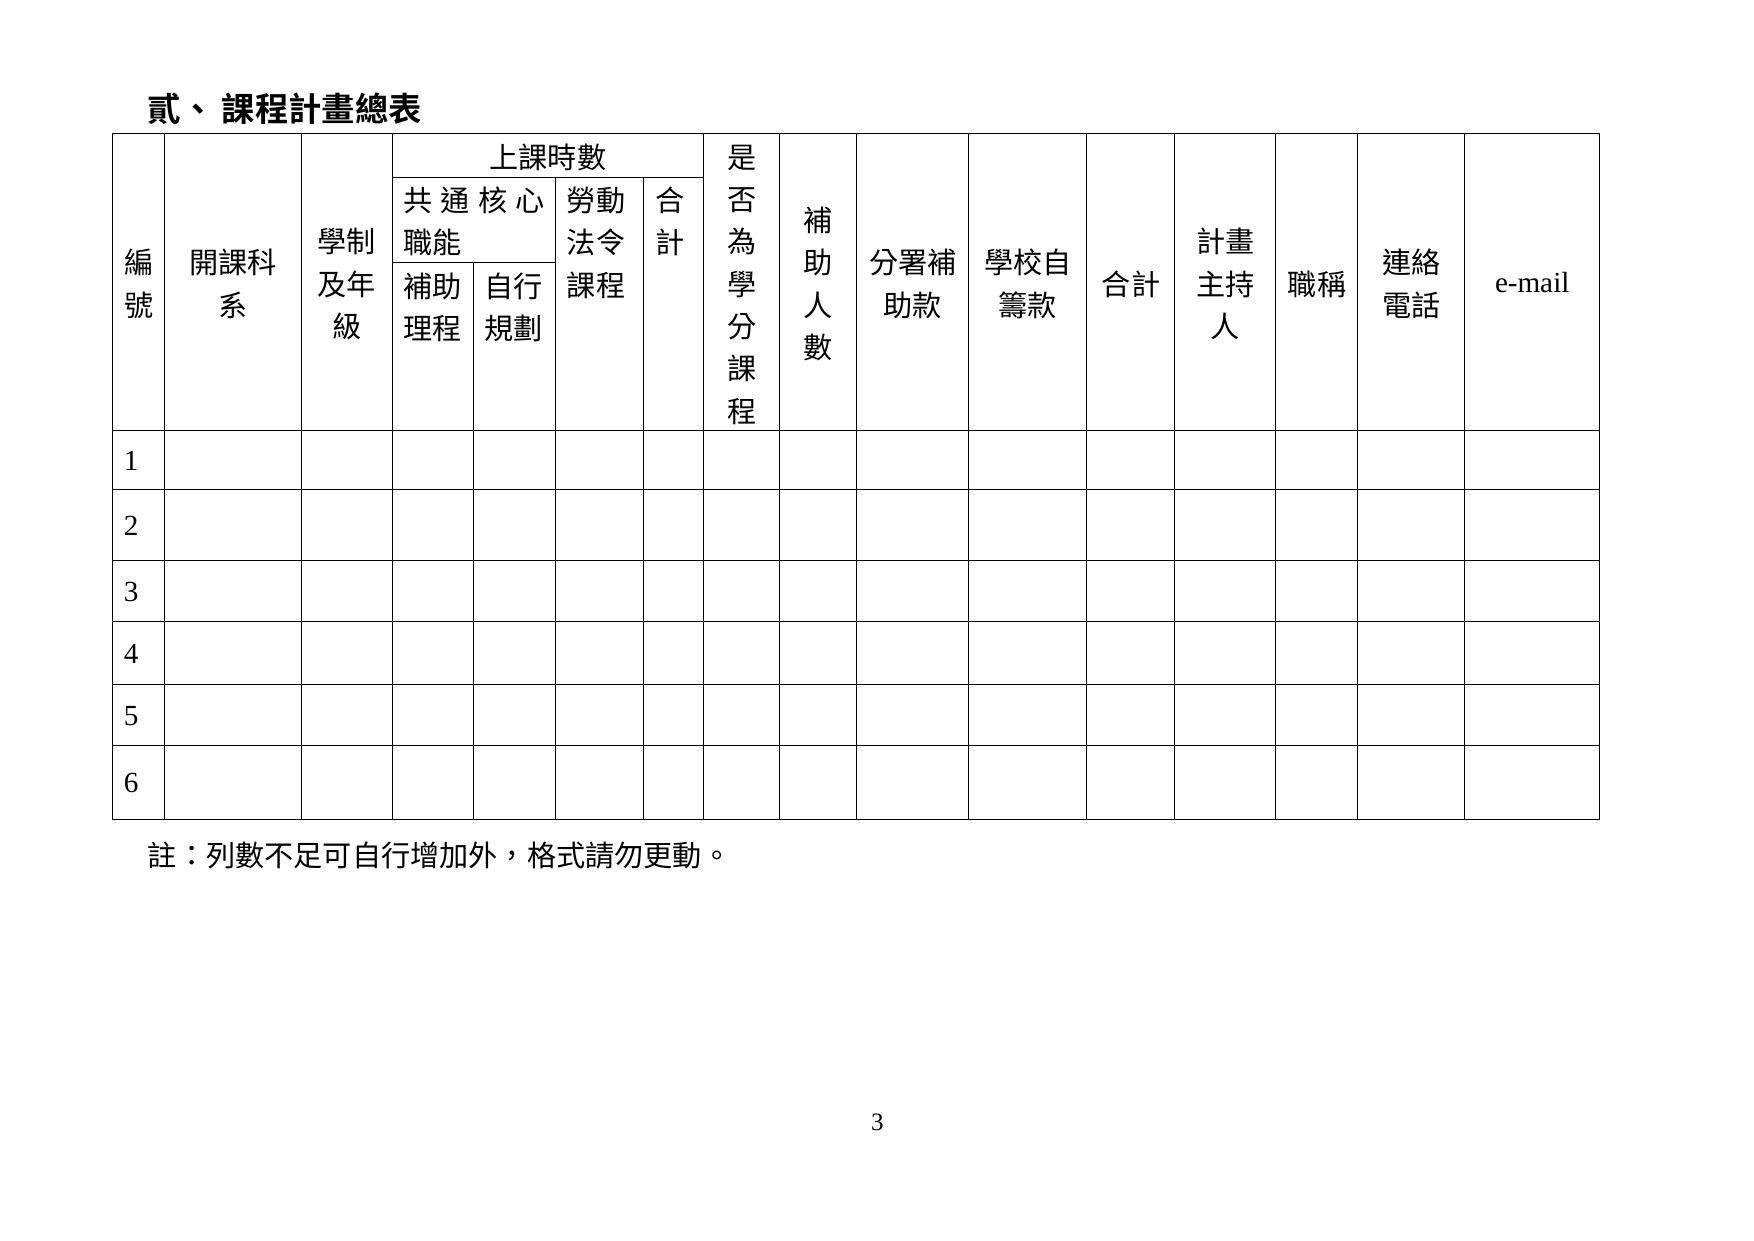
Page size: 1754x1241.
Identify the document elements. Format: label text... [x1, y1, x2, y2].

table_cell [556, 561, 643, 621]
table_cell 6 [113, 746, 164, 819]
table_cell [1276, 431, 1357, 489]
table_cell [644, 431, 703, 489]
table_cell [1276, 746, 1357, 819]
text 註：列數不足可自行增加外，格式請勿更動。 [148, 820, 1606, 878]
table_cell [969, 685, 1086, 745]
table_cell [1087, 746, 1174, 819]
table_cell [857, 561, 968, 621]
table_cell [1087, 622, 1174, 684]
table_cell [1087, 685, 1174, 745]
table_cell [969, 622, 1086, 684]
table_cell [704, 490, 779, 560]
table_cell [474, 622, 555, 684]
table_cell [857, 431, 968, 489]
table_cell [969, 490, 1086, 560]
table_cell [1175, 746, 1275, 819]
table_cell [393, 561, 473, 621]
table_header 連絡電話 [1358, 134, 1464, 430]
table_header 補助人數 [780, 134, 856, 430]
table_cell [780, 431, 856, 489]
table_cell [1175, 622, 1275, 684]
table_cell [1087, 490, 1174, 560]
table_cell 4 [113, 622, 164, 684]
table_cell [1358, 622, 1464, 684]
table_cell [556, 685, 643, 745]
table_cell [1465, 561, 1599, 621]
table_cell [1175, 431, 1275, 489]
table_cell [1276, 622, 1357, 684]
table_cell [393, 685, 473, 745]
table_cell [1087, 561, 1174, 621]
table_header 開課科系 [165, 134, 301, 430]
table_cell [1276, 561, 1357, 621]
table_cell [165, 746, 301, 819]
table_cell 1 [113, 431, 164, 489]
table_cell [857, 490, 968, 560]
table_cell 合計 [644, 178, 703, 430]
list 課程計畫總表 [148, 75, 1606, 133]
table_cell [704, 622, 779, 684]
table_cell [857, 622, 968, 684]
table_cell [1175, 490, 1275, 560]
table_header 職稱 [1276, 134, 1357, 430]
table_cell [474, 431, 555, 489]
table_cell [302, 431, 392, 489]
table_cell [1358, 685, 1464, 745]
table_cell [393, 431, 473, 489]
table_cell 自行規劃 [474, 263, 555, 430]
table_cell [474, 490, 555, 560]
table_cell [1276, 685, 1357, 745]
table_cell 共通核心職能 [393, 178, 555, 262]
table_cell [780, 622, 856, 684]
table_cell [1175, 685, 1275, 745]
table_cell [393, 490, 473, 560]
table_cell [393, 746, 473, 819]
table_cell [1465, 685, 1599, 745]
table_cell [644, 622, 703, 684]
table_cell [393, 622, 473, 684]
table_cell [644, 685, 703, 745]
table_cell [1465, 431, 1599, 489]
table_cell [165, 685, 301, 745]
table_cell 勞動法令課程 [556, 178, 643, 430]
table_cell [644, 561, 703, 621]
table_header 合計 [1087, 134, 1174, 430]
table_cell [474, 746, 555, 819]
table_cell [857, 746, 968, 819]
table_header 計畫主持人 [1175, 134, 1275, 430]
table_cell [474, 685, 555, 745]
table_header 分署補助款 [857, 134, 968, 430]
table_cell 5 [113, 685, 164, 745]
table_cell [644, 490, 703, 560]
table_cell [165, 490, 301, 560]
table_cell [1276, 490, 1357, 560]
table_cell [857, 685, 968, 745]
table_cell [780, 685, 856, 745]
table_cell [1087, 431, 1174, 489]
table_cell [704, 431, 779, 489]
table_cell [644, 746, 703, 819]
table_cell [302, 746, 392, 819]
table_cell [969, 561, 1086, 621]
table_cell [165, 431, 301, 489]
table_cell [1358, 490, 1464, 560]
table_cell [969, 746, 1086, 819]
table_header 學制及年級 [302, 134, 392, 430]
table_cell 3 [113, 561, 164, 621]
table_cell [780, 746, 856, 819]
table_header 是否為學分課程 [704, 134, 779, 430]
table_cell [302, 490, 392, 560]
table_header 學校自籌款 [969, 134, 1086, 430]
table_cell [474, 561, 555, 621]
table_cell [165, 561, 301, 621]
table_cell [704, 685, 779, 745]
table_cell [1358, 561, 1464, 621]
table_cell 補助理程 [393, 263, 473, 430]
table_header 編號 [113, 134, 164, 430]
table_cell [302, 622, 392, 684]
table_cell [969, 431, 1086, 489]
table_cell [556, 431, 643, 489]
table_cell [780, 490, 856, 560]
table_cell [1175, 561, 1275, 621]
table_cell [556, 490, 643, 560]
table_cell 2 [113, 490, 164, 560]
table_cell [556, 622, 643, 684]
table_header 上課時數 [393, 134, 703, 177]
table_header e-mail [1465, 134, 1599, 430]
table_cell [1465, 746, 1599, 819]
table_cell [1465, 490, 1599, 560]
table_cell [780, 561, 856, 621]
table_cell [1465, 622, 1599, 684]
table_cell [556, 746, 643, 819]
table_cell [302, 685, 392, 745]
table_cell [165, 622, 301, 684]
table_cell [1358, 431, 1464, 489]
table_cell [704, 746, 779, 819]
table_cell [1358, 746, 1464, 819]
table_cell [302, 561, 392, 621]
table_cell [704, 561, 779, 621]
